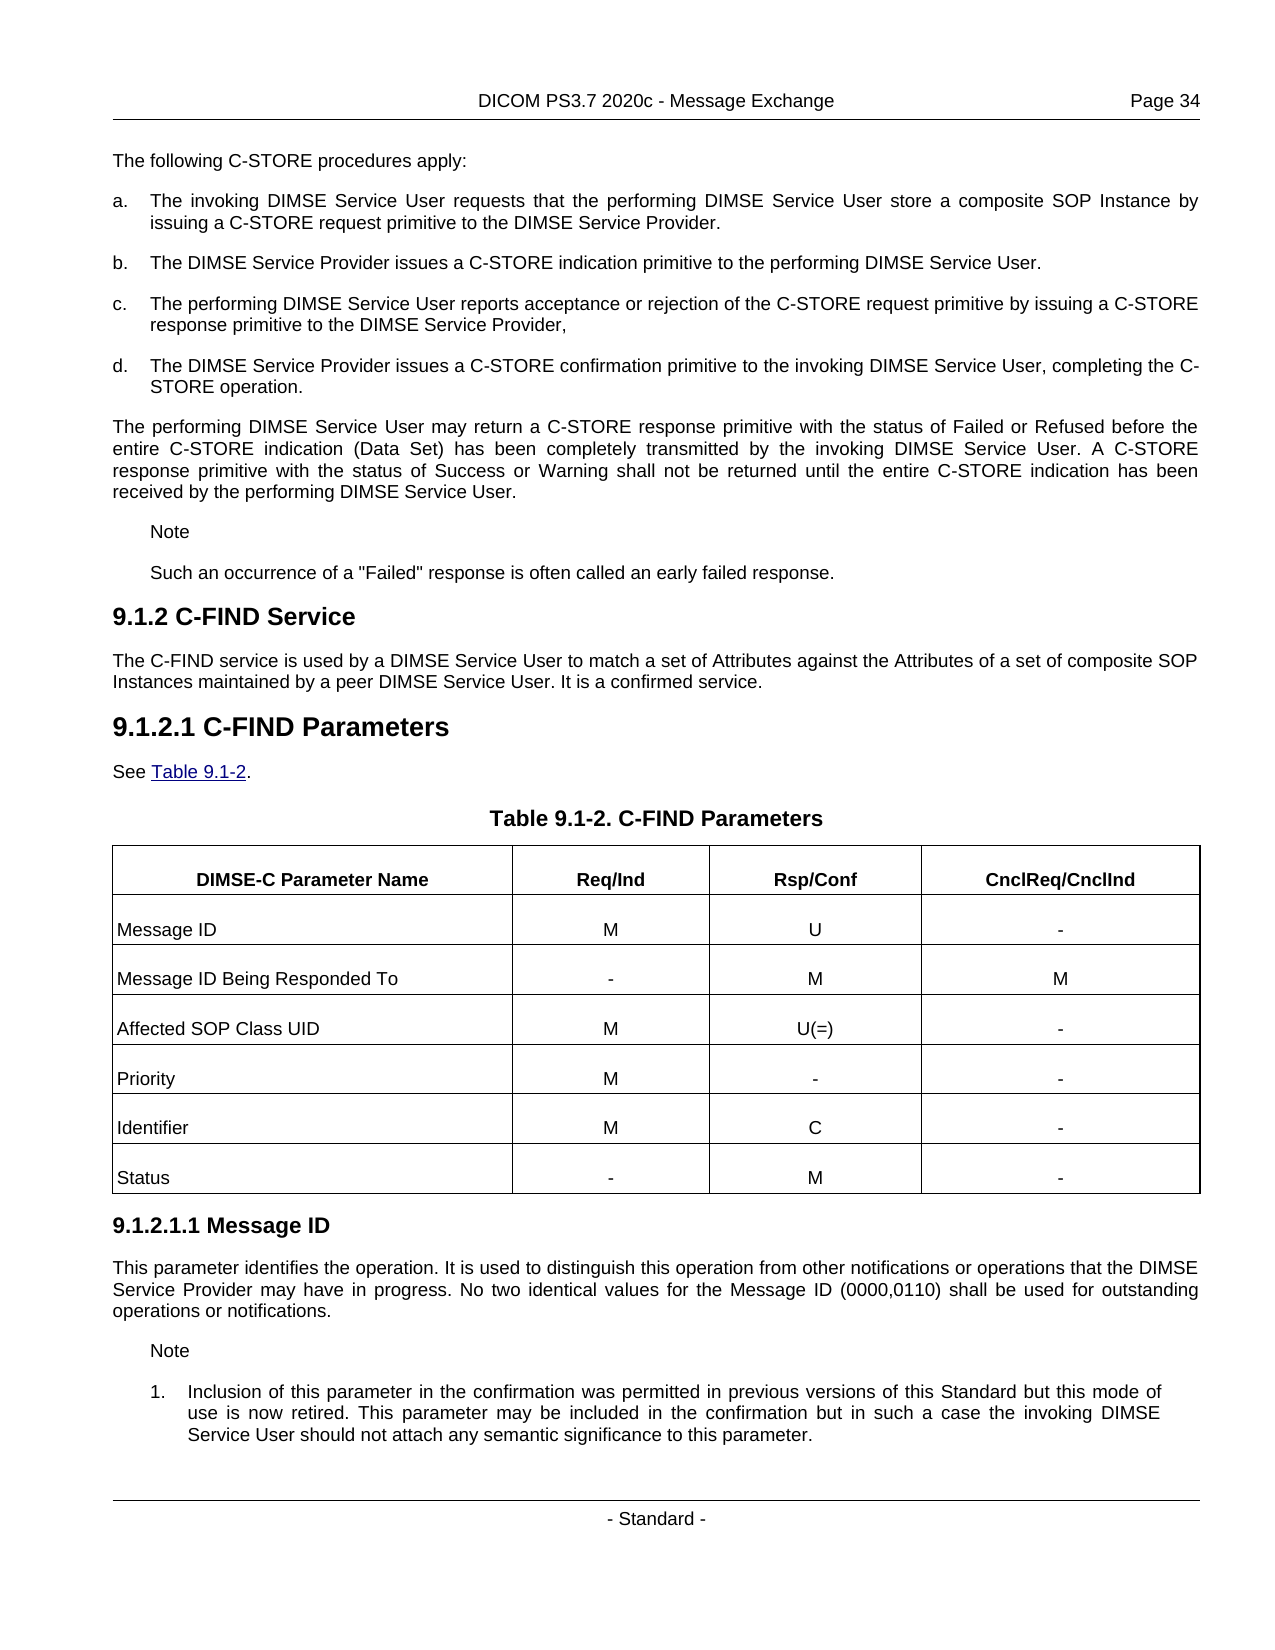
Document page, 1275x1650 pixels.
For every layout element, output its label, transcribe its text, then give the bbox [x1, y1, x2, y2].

table_cell - [513, 1144, 709, 1192]
table_cell - [922, 1094, 1199, 1143]
text b. The DIMSE Service Provider issues a C-STORE indication primitive to the performing DIMSE Service User. [112, 252, 1200, 274]
text Note [150, 1340, 1162, 1362]
table_header Rsp/Conf [710, 846, 921, 894]
table_cell - [922, 895, 1199, 944]
table_cell Priority [113, 1045, 512, 1093]
table_cell M [513, 895, 709, 944]
text 1. Inclusion of this parameter in the confirmation was permitted in previous versions of this Standard but this mode of use is now retired. This parameter may be included in the confirmation but in such a case the invoking DIMSE Service User should not attach any semantic significance to this parameter. [150, 1381, 1162, 1445]
table_header CnclReq/CnclInd [922, 846, 1199, 894]
text This parameter identifies the operation. It is used to distinguish this operation from other notifications or operations that the DIMSE Service Provider may have in progress. No two identical values for the Message ID (0000,0110) shall be used for outstanding operations or notifications. [112, 1257, 1200, 1322]
table_cell M [710, 1144, 921, 1192]
table_cell M [513, 1094, 709, 1143]
table_cell Message ID [113, 895, 512, 944]
text a. The invoking DIMSE Service User requests that the performing DIMSE Service User store a composite SOP Instance by issuing a C-STORE request primitive to the DIMSE Service Provider. [112, 190, 1200, 233]
table_cell M [513, 1045, 709, 1093]
table_cell Message ID Being Responded To [113, 945, 512, 994]
table_cell C [710, 1094, 921, 1143]
text Such an occurrence of a "Failed" response is often called an early failed response. [150, 562, 1162, 583]
text See Table 9.1-2. [112, 761, 1200, 783]
table_cell M [922, 945, 1199, 994]
text The performing DIMSE Service User may return a C-STORE response primitive with the status of Failed or Refused before the entire C-STORE indication (Data Set) has been completely transmitted by the invoking DIMSE Service User. A C-STORE response primitive with the status of Success or Warning shall not be returned until the entire C-STORE indication has been received by the performing DIMSE Service User. [112, 416, 1200, 502]
text Table 9.1-2. C-FIND Parameters [112, 805, 1200, 831]
table_cell Status [113, 1144, 512, 1192]
table_cell Affected SOP Class UID [113, 995, 512, 1043]
table_cell - [710, 1045, 921, 1093]
table_cell M [710, 945, 921, 994]
text The following C-STORE procedures apply: [112, 150, 1200, 172]
text d. The DIMSE Service Provider issues a C-STORE confirmation primitive to the invoking DIMSE Service User, completing the C-STORE operation. [112, 354, 1200, 397]
table_header Req/Ind [513, 846, 709, 894]
table_header DIMSE-C Parameter Name [113, 846, 512, 894]
table_cell M [513, 995, 709, 1043]
table_cell - [513, 945, 709, 994]
table_cell - [922, 995, 1199, 1043]
table_cell U [710, 895, 921, 944]
table_cell Identifier [113, 1094, 512, 1143]
text Note [150, 521, 1162, 543]
text 9.1.2.1.1 Message ID [112, 1212, 1200, 1238]
table_cell - [922, 1144, 1199, 1192]
text The C-FIND service is used by a DIMSE Service User to match a set of Attributes against the Attributes of a set of composite SOP Instances maintained by a peer DIMSE Service User. It is a confirmed service. [112, 649, 1200, 692]
text c. The performing DIMSE Service User reports acceptance or rejection of the C-STORE request primitive by issuing a C-STORE response primitive to the DIMSE Service Provider, [112, 292, 1200, 336]
text 9.1.2 C-FIND Service [112, 602, 1200, 631]
table_cell U(=) [710, 995, 921, 1043]
table_cell - [922, 1045, 1199, 1093]
text 9.1.2.1 C-FIND Parameters [112, 711, 1200, 742]
